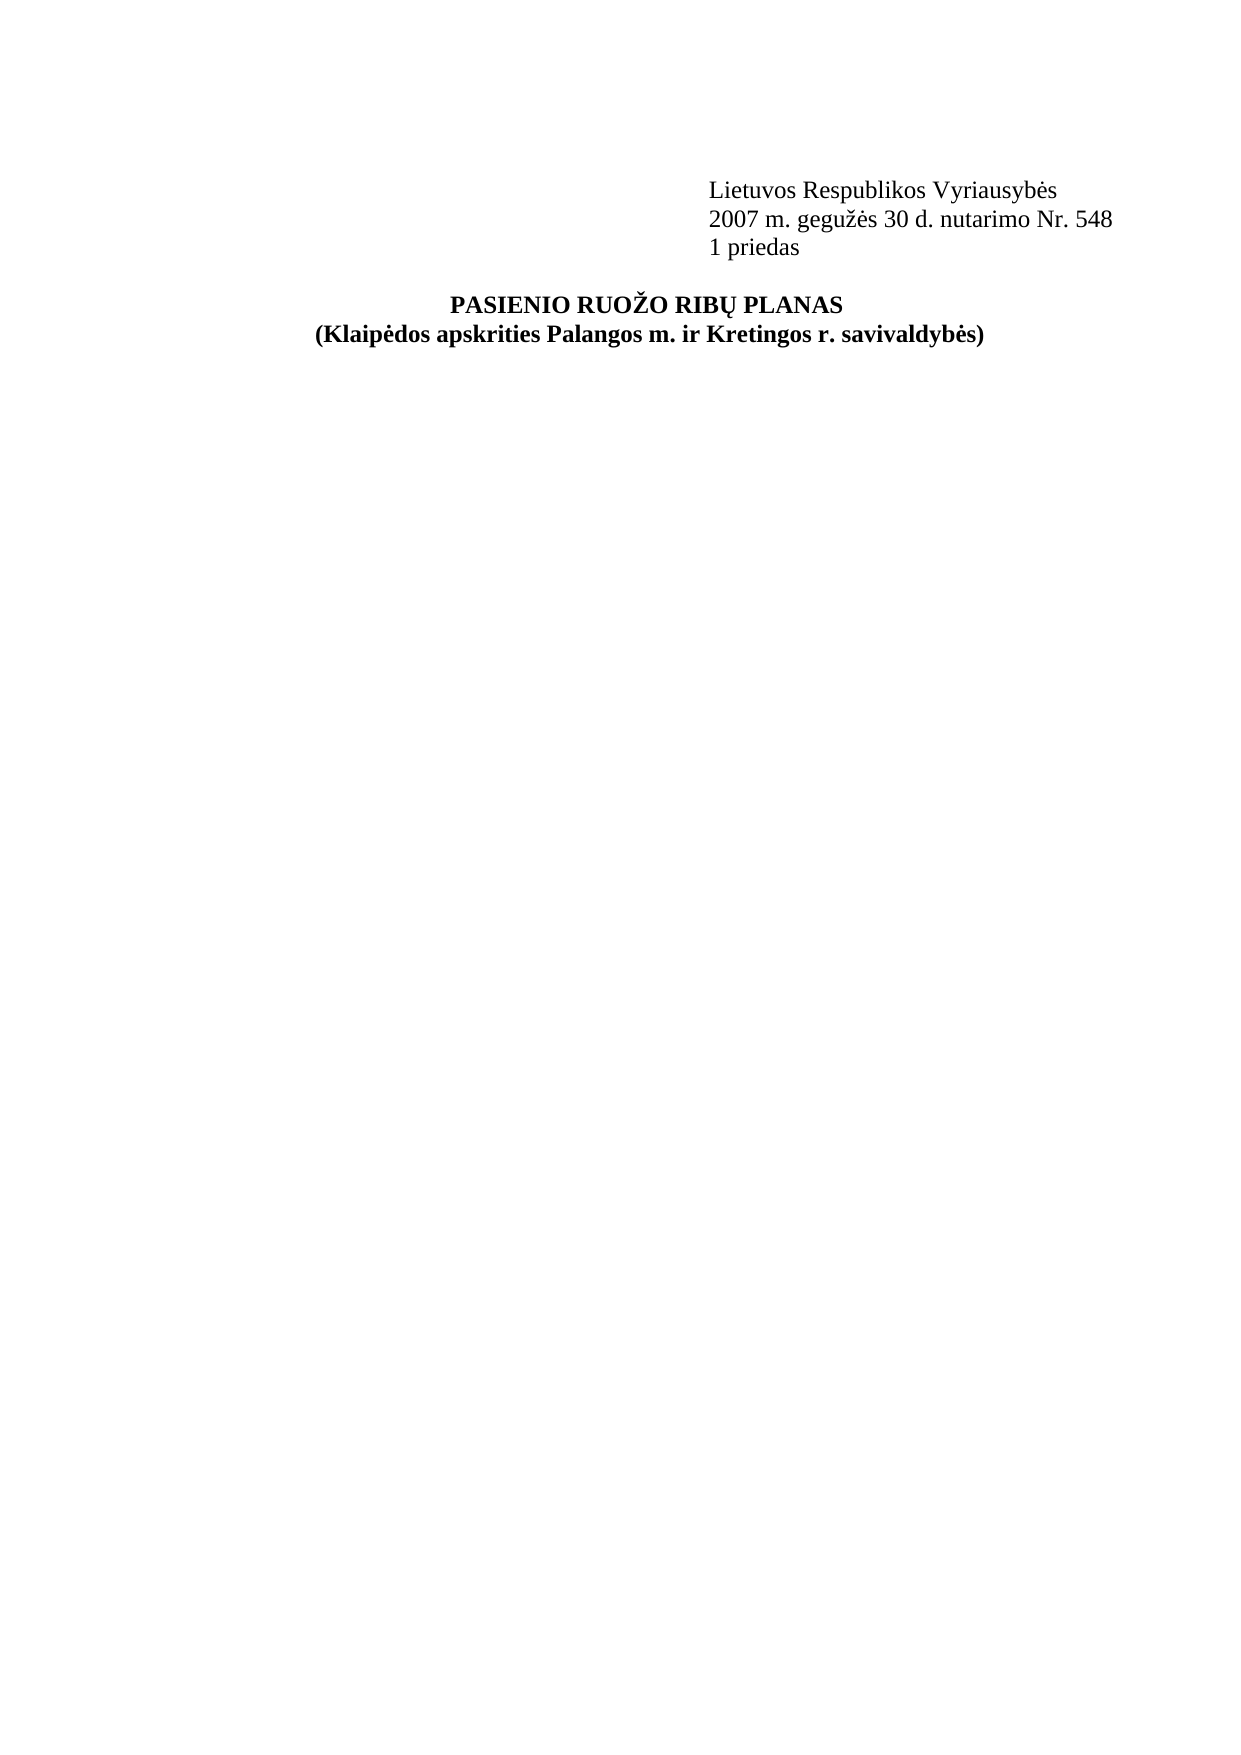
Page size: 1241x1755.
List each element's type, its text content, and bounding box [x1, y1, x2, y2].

text (Klaipėdos apskrities Palangos m. ir Kretingos r. savivaldybės) [177, 319, 1122, 347]
text 2007 m. gegužės 30 d. nutarimo Nr. 548 [177, 204, 1122, 232]
text 1 priedas [177, 232, 1122, 261]
text Lietuvos Respublikos Vyriausybės [177, 175, 1122, 204]
text PASIENIO RUOŽO RIBŲ PLANAS [177, 290, 1122, 319]
